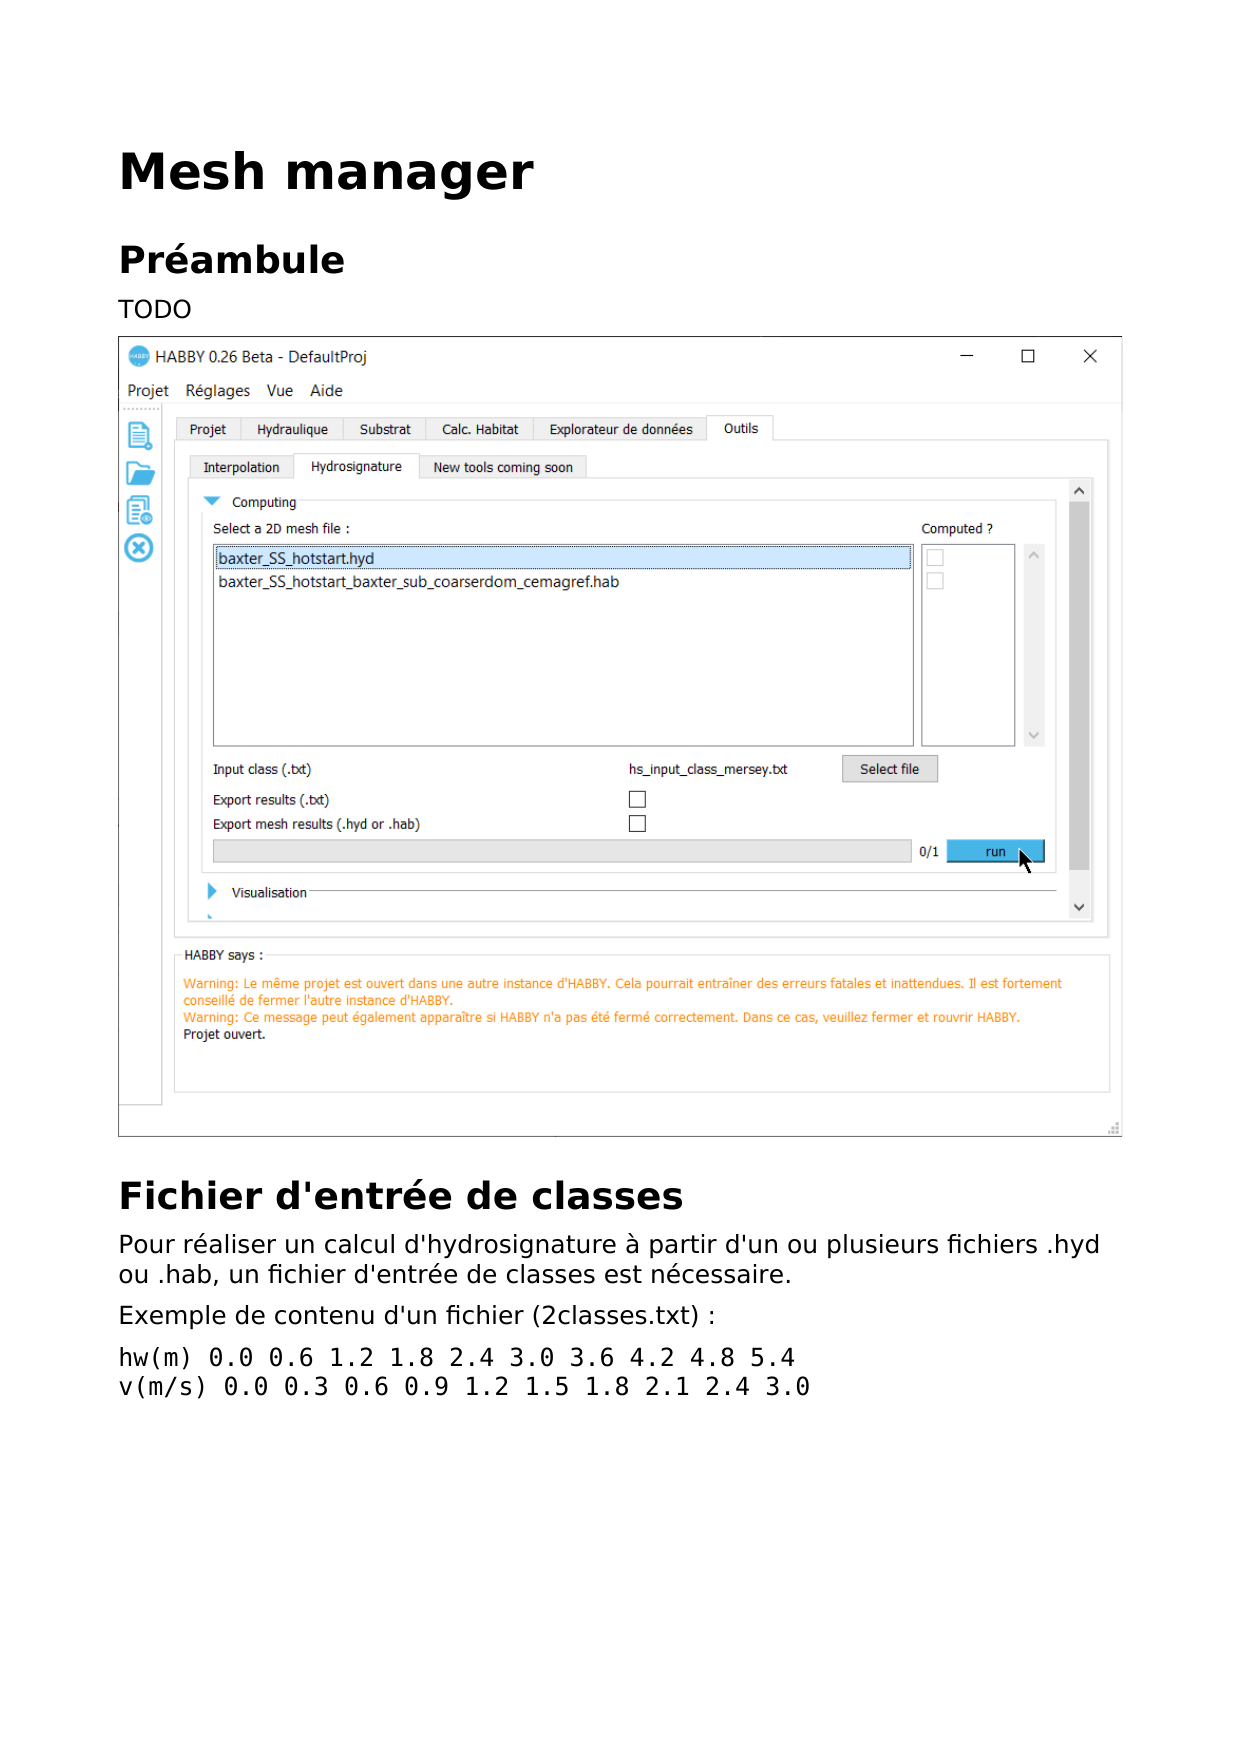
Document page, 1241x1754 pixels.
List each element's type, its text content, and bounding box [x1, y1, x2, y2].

subtitle Préambule [118, 239, 1122, 282]
subtitle Mesh manager [118, 143, 1122, 201]
text Exemple de contenu d'un fichier (2classes.txt) : [118, 1301, 1122, 1331]
text hw(m) 0.0 0.6 1.2 1.8 2.4 3.0 3.6 4.2 4.8 5.4 v(m/s) 0.0 0.3 0.6 0.9 1.2 1.5 1.8 2.1 2.4 3.0 [118, 1343, 1122, 1401]
text TODO [118, 295, 1122, 324]
picture [118, 336, 1123, 1137]
subtitle Fichier d'entrée de classes [118, 1174, 1122, 1218]
text Pour réaliser un calcul d'hydrosignature à partir d'un ou plusieurs fichiers .hyd ou .hab, un fichier d'entrée de classes est nécessaire. [118, 1231, 1122, 1289]
